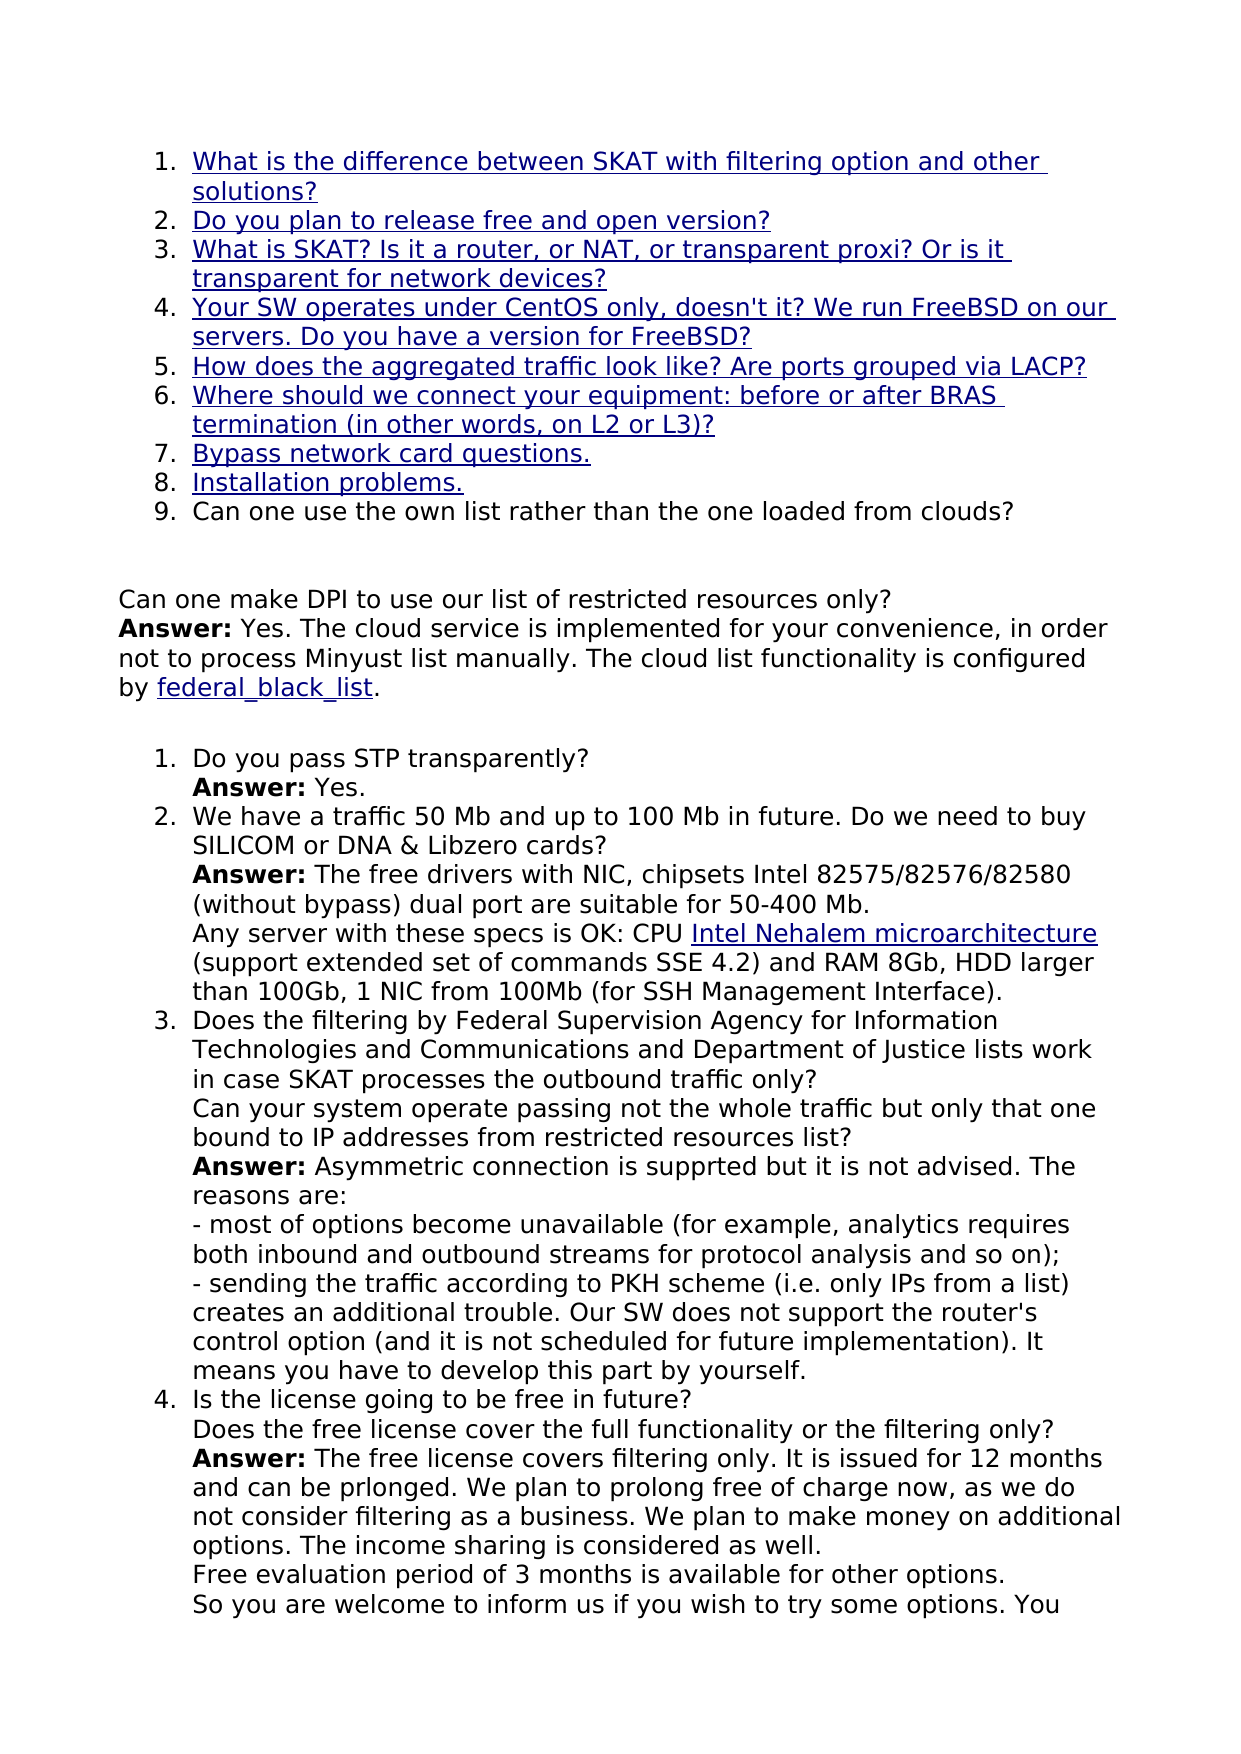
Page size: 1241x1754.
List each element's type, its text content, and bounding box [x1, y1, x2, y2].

list Where should we connect your equipment: before or after BRAS termination (in other words, on L2 or L3)? [177, 381, 1122, 439]
list Do you pass STP transparently? Answer: Yes. [177, 744, 1122, 802]
list Installation problems. [177, 468, 1122, 498]
list Your SW operates under CentOS only, doesn't it? We run FreeBSD on our servers. Do you have a version for FreeBSD? [177, 293, 1122, 352]
text Can one make DPI to use our list of restricted resources only? Answer: Yes. The cloud service is implemented for your convenience, in order not to process Minyust list manually. The cloud list functionality is configured by federal_black_list. [118, 585, 1122, 702]
list What is the difference between SKAT with filtering option and other solutions? [177, 148, 1122, 206]
list Bypass network card questions. [177, 439, 1122, 468]
list Can one use the own list rather than the one loaded from clouds? [177, 498, 1122, 556]
list Do you plan to release free and open version? [177, 206, 1122, 235]
list What is SKAT? Is it a router, or NAT, or transparent proxi? Or is it transparent for network devices? [177, 235, 1122, 293]
list Does the filtering by Federal Supervision Agency for Information Technologies and Communications and Department of Justice lists work in case SKAT processes the outbound traffic only? Can your system operate passing not the whole traffic but only that one bound to IP addresses from restricted resources list? Answer: Asymmetric connection is supprted but it is not advised. The reasons are: - most of options become unavailable (for example, analytics requires both inbound and outbound streams for protocol analysis and so on); - sending the traffic according to PKH scheme (i.e. only IPs from a list) creates an additional trouble. Our SW does not support the router's control option (and it is not scheduled for future implementation). It means you have to develop this part by yourself. [177, 1007, 1122, 1386]
list How does the aggregated traffic look like? Are ports grouped via LACP? [177, 352, 1122, 381]
list We have a traffic 50 Mb and up to 100 Mb in future. Do we need to buy SILICOM or DNA & Libzero cards? Answer: The free drivers with NIC, chipsets Intel 82575/82576/82580 (without bypass) dual port are suitable for 50-400 Mb. Any server with these specs is OK: CPU Intel Nehalem microarchitecture (support extended set of commands SSE 4.2) and RAM 8Gb, HDD larger than 100Gb, 1 NIC from 100Mb (for SSH Management Interface). [177, 802, 1122, 1007]
list Is the license going to be free in future? Does the free license cover the full functionality or the filtering only? Answer: The free license covers filtering only. It is issued for 12 months and can be prlonged. We plan to prolong free of charge now, as we do not consider filtering as a business. We plan to make money on additional options. The income sharing is considered as well. Free evaluation period of 3 months is available for other options. So you are welcome to inform us if you wish to try some options. You [177, 1386, 1122, 1619]
